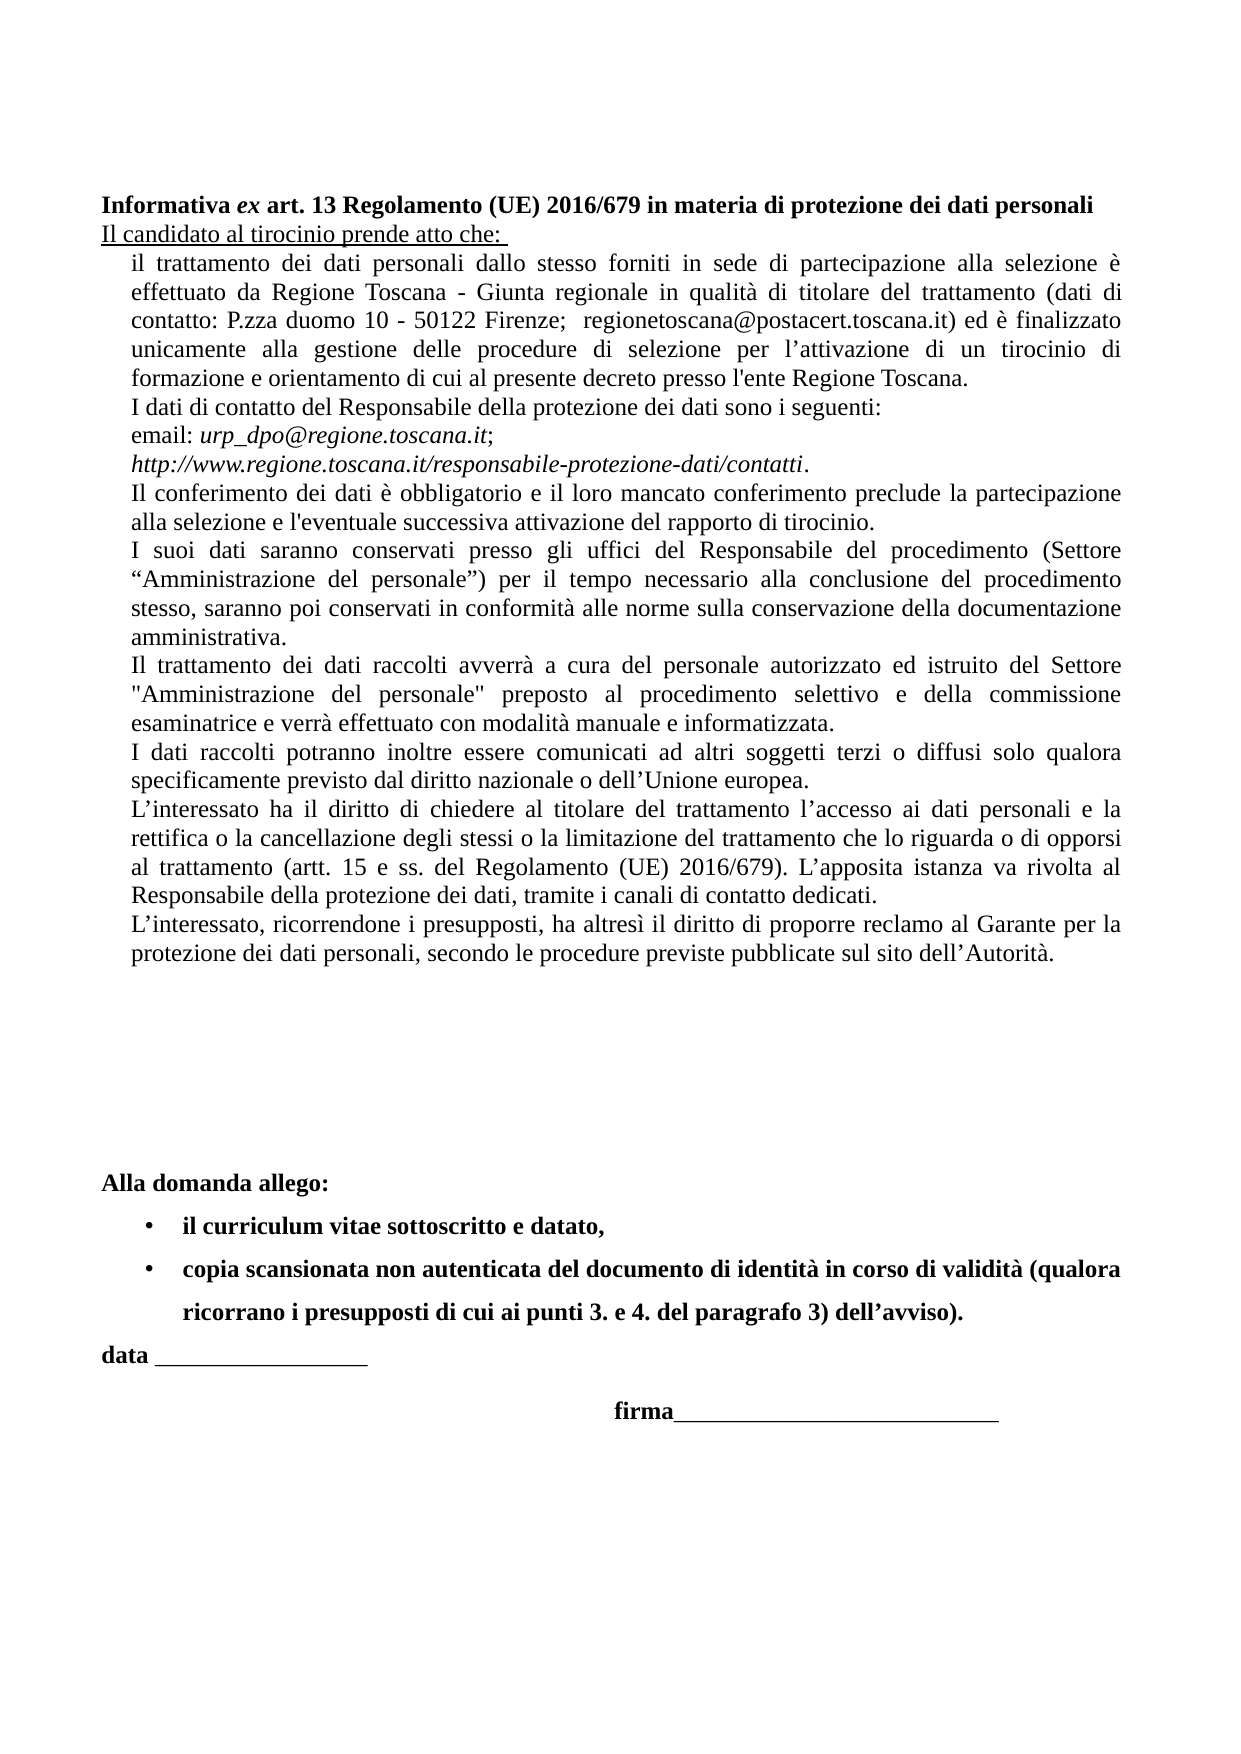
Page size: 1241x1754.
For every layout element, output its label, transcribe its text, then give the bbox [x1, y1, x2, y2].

list copia scansionata non autenticata del documento di identità in corso di validità (qualora ricorrano i presupposti di cui ai punti 3. e 4. del paragrafo 3) dell’avviso). [145, 1254, 1122, 1326]
text I dati di contatto del Responsabile della protezione dei dati sono i seguenti: [131, 392, 1122, 420]
text Il trattamento dei dati raccolti avverrà a cura del personale autorizzato ed istruito del Settore "Amministrazione del personale" preposto al procedimento selettivo e della commissione esaminatrice e verrà effettuato con modalità manuale e informatizzata. [131, 650, 1122, 737]
text Il candidato al tirocinio prende atto che: [101, 219, 1122, 248]
text L’interessato, ricorrendone i presupposti, ha altresì il diritto di proporre reclamo al Garante per la protezione dei dati personali, secondo le procedure previste pubblicate sul sito dell’Autorità. [131, 909, 1122, 967]
text Il conferimento dei dati è obbligatorio e il loro mancato conferimento preclude la partecipazione alla selezione e l'eventuale successiva attivazione del rapporto di tirocinio. [131, 478, 1122, 535]
text I suoi dati saranno conservati presso gli uffici del Responsabile del procedimento (Settore “Amministrazione del personale”) per il tempo necessario alla conclusione del procedimento stesso, saranno poi conservati in conformità alle norme sulla conservazione della documentazione amministrativa. [131, 535, 1122, 650]
text Informativa ex art. 13 Regolamento (UE) 2016/679 in materia di protezione dei dati personali [101, 190, 1122, 219]
text I dati raccolti potranno inoltre essere comunicati ad altri soggetti terzi o diffusi solo qualora specificamente previsto dal diritto nazionale o dell’Unione europea. [131, 737, 1122, 794]
text data _________________ [101, 1340, 1122, 1369]
text email: urp_dpo@regione.toscana.it; [131, 420, 1122, 449]
text firma__________________________ [101, 1396, 1122, 1424]
text http://www.regione.toscana.it/responsabile-protezione-dati/contatti. [131, 449, 1122, 478]
text Alla domanda allego: [101, 1168, 1122, 1196]
text il trattamento dei dati personali dallo stesso forniti in sede di partecipazione alla selezione è effettuato da Regione Toscana - Giunta regionale in qualità di titolare del trattamento (dati di contatto: P.zza duomo 10 - 50122 Firenze; regionetoscana@postacert.toscana.it) ed è finalizzato unicamente alla gestione delle procedure di selezione per l’attivazione di un tirocinio di formazione e orientamento di cui al presente decreto presso l'ente Regione Toscana. [131, 248, 1122, 392]
text L’interessato ha il diritto di chiedere al titolare del trattamento l’accesso ai dati personali e la rettifica o la cancellazione degli stessi o la limitazione del trattamento che lo riguarda o di opporsi al trattamento (artt. 15 e ss. del Regolamento (UE) 2016/679). L’apposita istanza va rivolta al Responsabile della protezione dei dati, tramite i canali di contatto dedicati. [131, 794, 1122, 909]
list il curriculum vitae sottoscritto e datato, [145, 1211, 1122, 1239]
